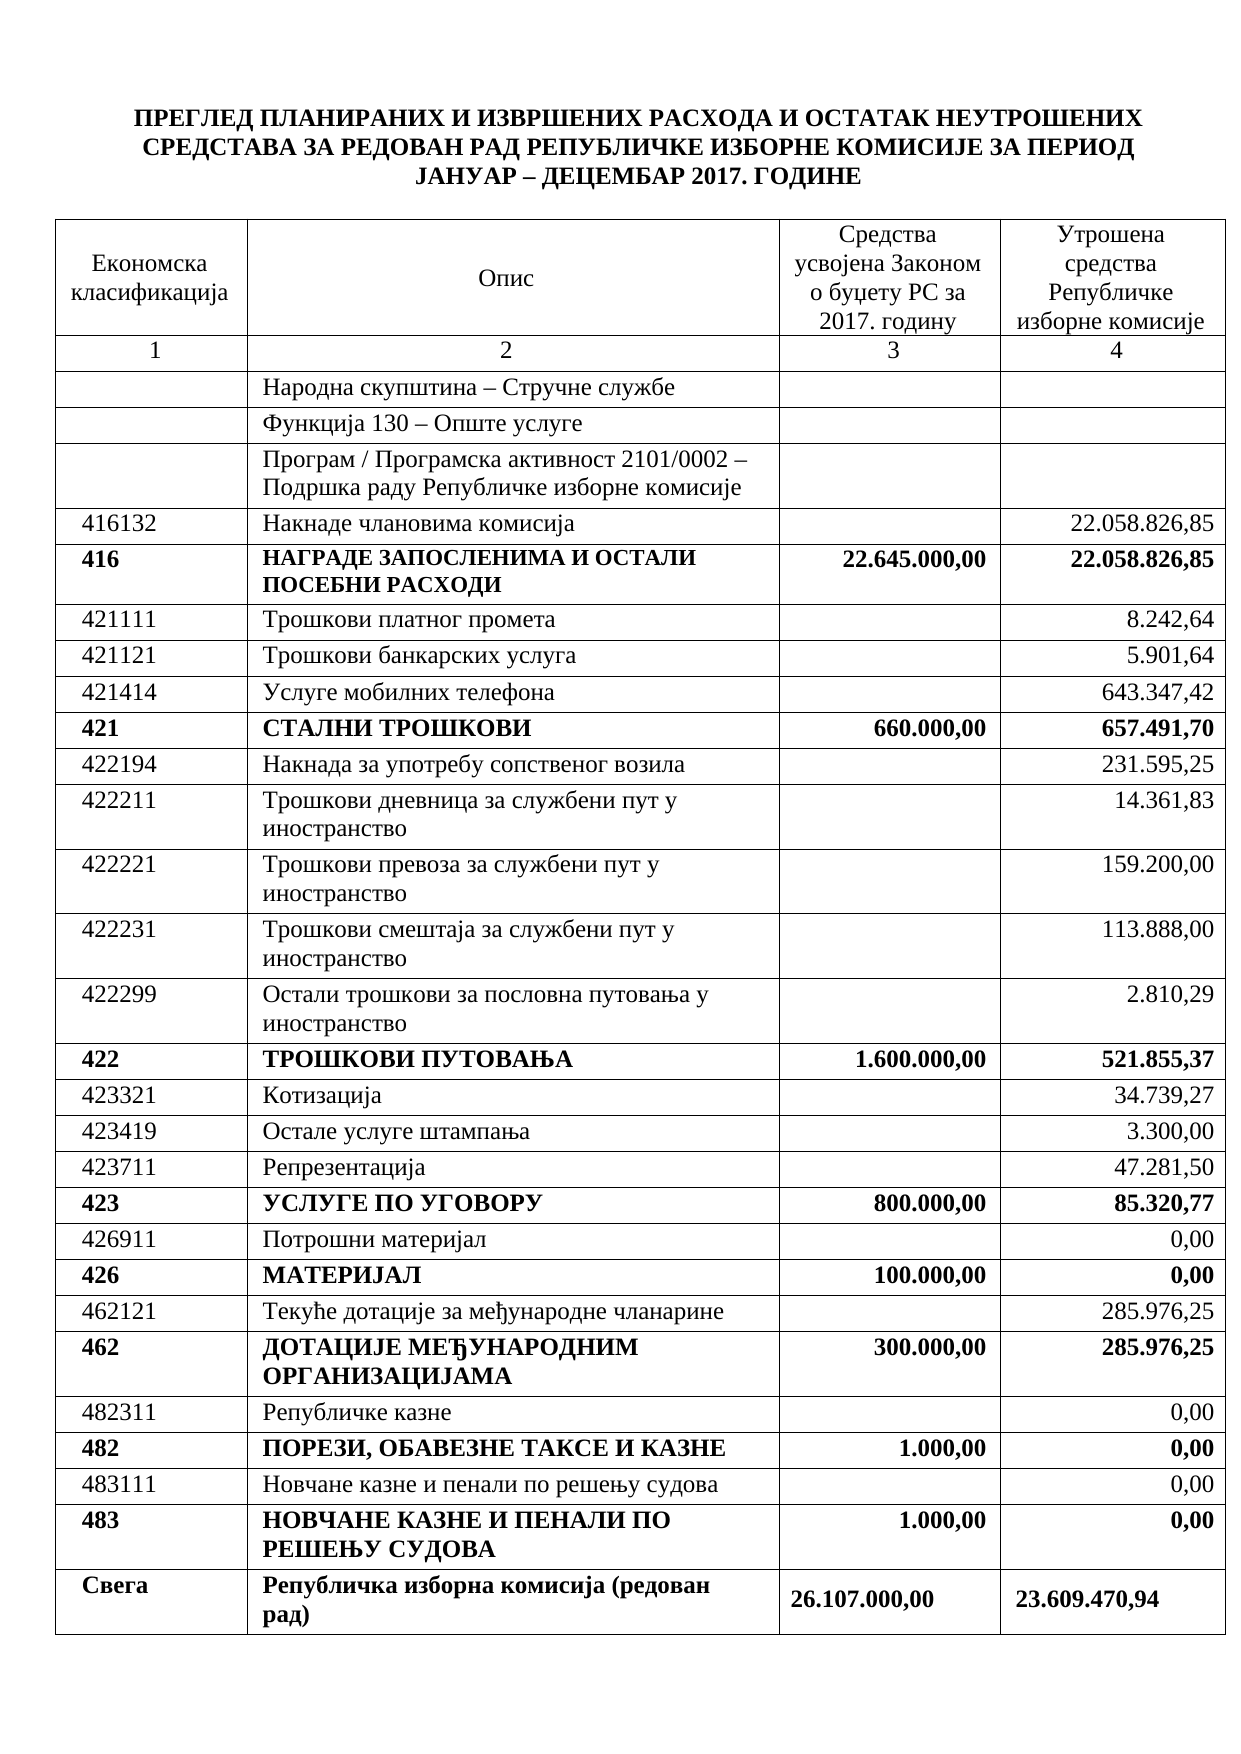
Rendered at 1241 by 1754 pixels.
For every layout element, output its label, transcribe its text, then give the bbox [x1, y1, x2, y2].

table_cell 23.609.470,94 [1001, 1570, 1225, 1634]
table_cell 483 [56, 1505, 247, 1569]
table_cell 421 [56, 713, 247, 748]
table_cell 113.888,00 [1001, 914, 1225, 978]
table_header Економска класификација [56, 220, 247, 334]
table_cell 483111 [56, 1469, 247, 1504]
table_cell 422 [56, 1044, 247, 1079]
table_cell [1001, 408, 1225, 443]
table_cell [780, 850, 1000, 913]
table_cell 0,00 [1001, 1469, 1225, 1504]
table_cell Остали трошкови за пословна путовања у иностранство [248, 979, 779, 1043]
table_cell 8.242,64 [1001, 605, 1225, 639]
table_cell 1.600.000,00 [780, 1044, 1000, 1079]
table_cell Свега [56, 1570, 247, 1634]
table_cell 231.595,25 [1001, 749, 1225, 784]
table_cell 421414 [56, 677, 247, 712]
table_cell Трошкови банкарских услуга [248, 641, 779, 676]
table_cell 643.347,42 [1001, 677, 1225, 712]
table_cell Републичка изборна комисија (редован рад) [248, 1570, 779, 1634]
table_cell 421121 [56, 641, 247, 676]
table_cell 416 [56, 545, 247, 603]
table_cell 660.000,00 [780, 713, 1000, 748]
table_cell 159.200,00 [1001, 850, 1225, 913]
table_cell Накнада за употребу сопственог возила [248, 749, 779, 784]
table_cell [780, 641, 1000, 676]
table_cell 521.855,37 [1001, 1044, 1225, 1079]
table_cell Накнаде члановима комисија [248, 509, 779, 543]
table_cell 3.300,00 [1001, 1116, 1225, 1151]
table_cell [780, 1152, 1000, 1187]
table_cell 0,00 [1001, 1224, 1225, 1259]
table_cell [780, 1116, 1000, 1151]
table_cell 285.976,25 [1001, 1296, 1225, 1331]
table_cell Трошкови превоза за службени пут у иностранство [248, 850, 779, 913]
table_cell Трошкови дневница за службени пут у иностранство [248, 785, 779, 848]
table_cell 416132 [56, 509, 247, 543]
table_cell Трошкови смештаја за службени пут у иностранство [248, 914, 779, 978]
table_cell 1.000,00 [780, 1505, 1000, 1569]
table_cell 85.320,77 [1001, 1188, 1225, 1223]
table_cell 26.107.000,00 [780, 1570, 1000, 1634]
table_cell [1001, 372, 1225, 407]
table_cell Трошкови платног промета [248, 605, 779, 639]
table_cell [780, 677, 1000, 712]
table_cell Остале услуге штампања [248, 1116, 779, 1151]
table_cell Републичке казне [248, 1397, 779, 1432]
table_cell [780, 408, 1000, 443]
table_cell 14.361,83 [1001, 785, 1225, 848]
table_header Утрошена средства Републичке изборне комисије [1001, 220, 1225, 334]
table_cell 482311 [56, 1397, 247, 1432]
table_cell [780, 605, 1000, 639]
table_cell СТАЛНИ ТРОШКОВИ [248, 713, 779, 748]
table_cell 657.491,70 [1001, 713, 1225, 748]
table_cell 423 [56, 1188, 247, 1223]
table_cell 5.901,64 [1001, 641, 1225, 676]
table_cell 0,00 [1001, 1260, 1225, 1295]
table_cell [1001, 444, 1225, 507]
table_cell 34.739,27 [1001, 1080, 1225, 1115]
table_cell [56, 372, 247, 407]
table_cell 285.976,25 [1001, 1332, 1225, 1396]
table_cell 0,00 [1001, 1433, 1225, 1468]
table_cell 1.000,00 [780, 1433, 1000, 1468]
table_cell 22.058.826,85 [1001, 545, 1225, 603]
table_cell 422299 [56, 979, 247, 1043]
table_cell [780, 1469, 1000, 1504]
table_cell 2 [248, 336, 779, 371]
table_cell [780, 1224, 1000, 1259]
table_cell [780, 444, 1000, 507]
table_cell 462 [56, 1332, 247, 1396]
text ПРЕГЛЕД ПЛАНИРАНИХ И ИЗВРШЕНИХ РАСХОДА И ОСТАТАК НЕУТРОШЕНИХ СРЕДСТАВА ЗА РЕДОВАН РАД РЕПУБЛИЧКЕ ИЗБОРНЕ КОМИСИЈЕ ЗА ПЕРИОД ЈАНУАР – ДЕЦЕМБАР 2017. ГОДИНЕ [59, 103, 1218, 190]
table_cell НОВЧАНЕ КАЗНЕ И ПЕНАЛИ ПО РЕШЕЊУ СУДОВА [248, 1505, 779, 1569]
table_cell НАГРАДЕ ЗАПОСЛЕНИМА И ОСТАЛИ ПОСЕБНИ РАСХОДИ [248, 545, 779, 603]
table_cell [56, 408, 247, 443]
table_cell [780, 1397, 1000, 1432]
table_cell 800.000,00 [780, 1188, 1000, 1223]
table_cell ТРОШКОВИ ПУТОВАЊА [248, 1044, 779, 1079]
table_header Средства усвојена Законом о буџету РС за 2017. годину [780, 220, 1000, 334]
table_cell 482 [56, 1433, 247, 1468]
table_cell Новчане казне и пенали по решењу судова [248, 1469, 779, 1504]
table_cell Котизација [248, 1080, 779, 1115]
table_cell Народна скупштина – Стручне службе [248, 372, 779, 407]
table_cell [780, 979, 1000, 1043]
table_cell 422211 [56, 785, 247, 848]
table_cell 1 [56, 336, 247, 371]
table_cell 422231 [56, 914, 247, 978]
table_cell 0,00 [1001, 1505, 1225, 1569]
table_cell [780, 785, 1000, 848]
table_cell [780, 914, 1000, 978]
table_cell 2.810,29 [1001, 979, 1225, 1043]
table_cell 300.000,00 [780, 1332, 1000, 1396]
table_cell 422221 [56, 850, 247, 913]
table_cell [780, 509, 1000, 543]
table_cell Функција 130 – Опште услуге [248, 408, 779, 443]
table_cell [780, 1296, 1000, 1331]
table_cell 462121 [56, 1296, 247, 1331]
table_header Опис [248, 220, 779, 334]
table_cell ПОРЕЗИ, ОБАВЕЗНЕ ТАКСЕ И КАЗНЕ [248, 1433, 779, 1468]
table_cell 100.000,00 [780, 1260, 1000, 1295]
table_cell 22.058.826,85 [1001, 509, 1225, 543]
table_cell УСЛУГЕ ПО УГОВОРУ [248, 1188, 779, 1223]
table_cell 426 [56, 1260, 247, 1295]
table_cell Потрошни материјал [248, 1224, 779, 1259]
table_cell 0,00 [1001, 1397, 1225, 1432]
table_cell 423711 [56, 1152, 247, 1187]
table_cell ДОТАЦИЈЕ МЕЂУНАРОДНИМ ОРГАНИЗАЦИЈАМА [248, 1332, 779, 1396]
table_cell 22.645.000,00 [780, 545, 1000, 603]
table_cell 422194 [56, 749, 247, 784]
table_cell Репрезентација [248, 1152, 779, 1187]
table_cell Програм / Програмска активност 2101/0002 – Подршка раду Републичке изборне комисије [248, 444, 779, 507]
table_cell Услуге мобилних телефона [248, 677, 779, 712]
table_cell 3 [780, 336, 1000, 371]
table_cell [780, 1080, 1000, 1115]
table_cell [780, 372, 1000, 407]
table_cell 423419 [56, 1116, 247, 1151]
table_cell 426911 [56, 1224, 247, 1259]
table_cell 421111 [56, 605, 247, 639]
table_cell 4 [1001, 336, 1225, 371]
table_cell Текуће дотације за међународне чланарине [248, 1296, 779, 1331]
table_cell 423321 [56, 1080, 247, 1115]
table_cell [780, 749, 1000, 784]
table_cell 47.281,50 [1001, 1152, 1225, 1187]
table_cell МАТЕРИЈАЛ [248, 1260, 779, 1295]
table_cell [56, 444, 247, 507]
